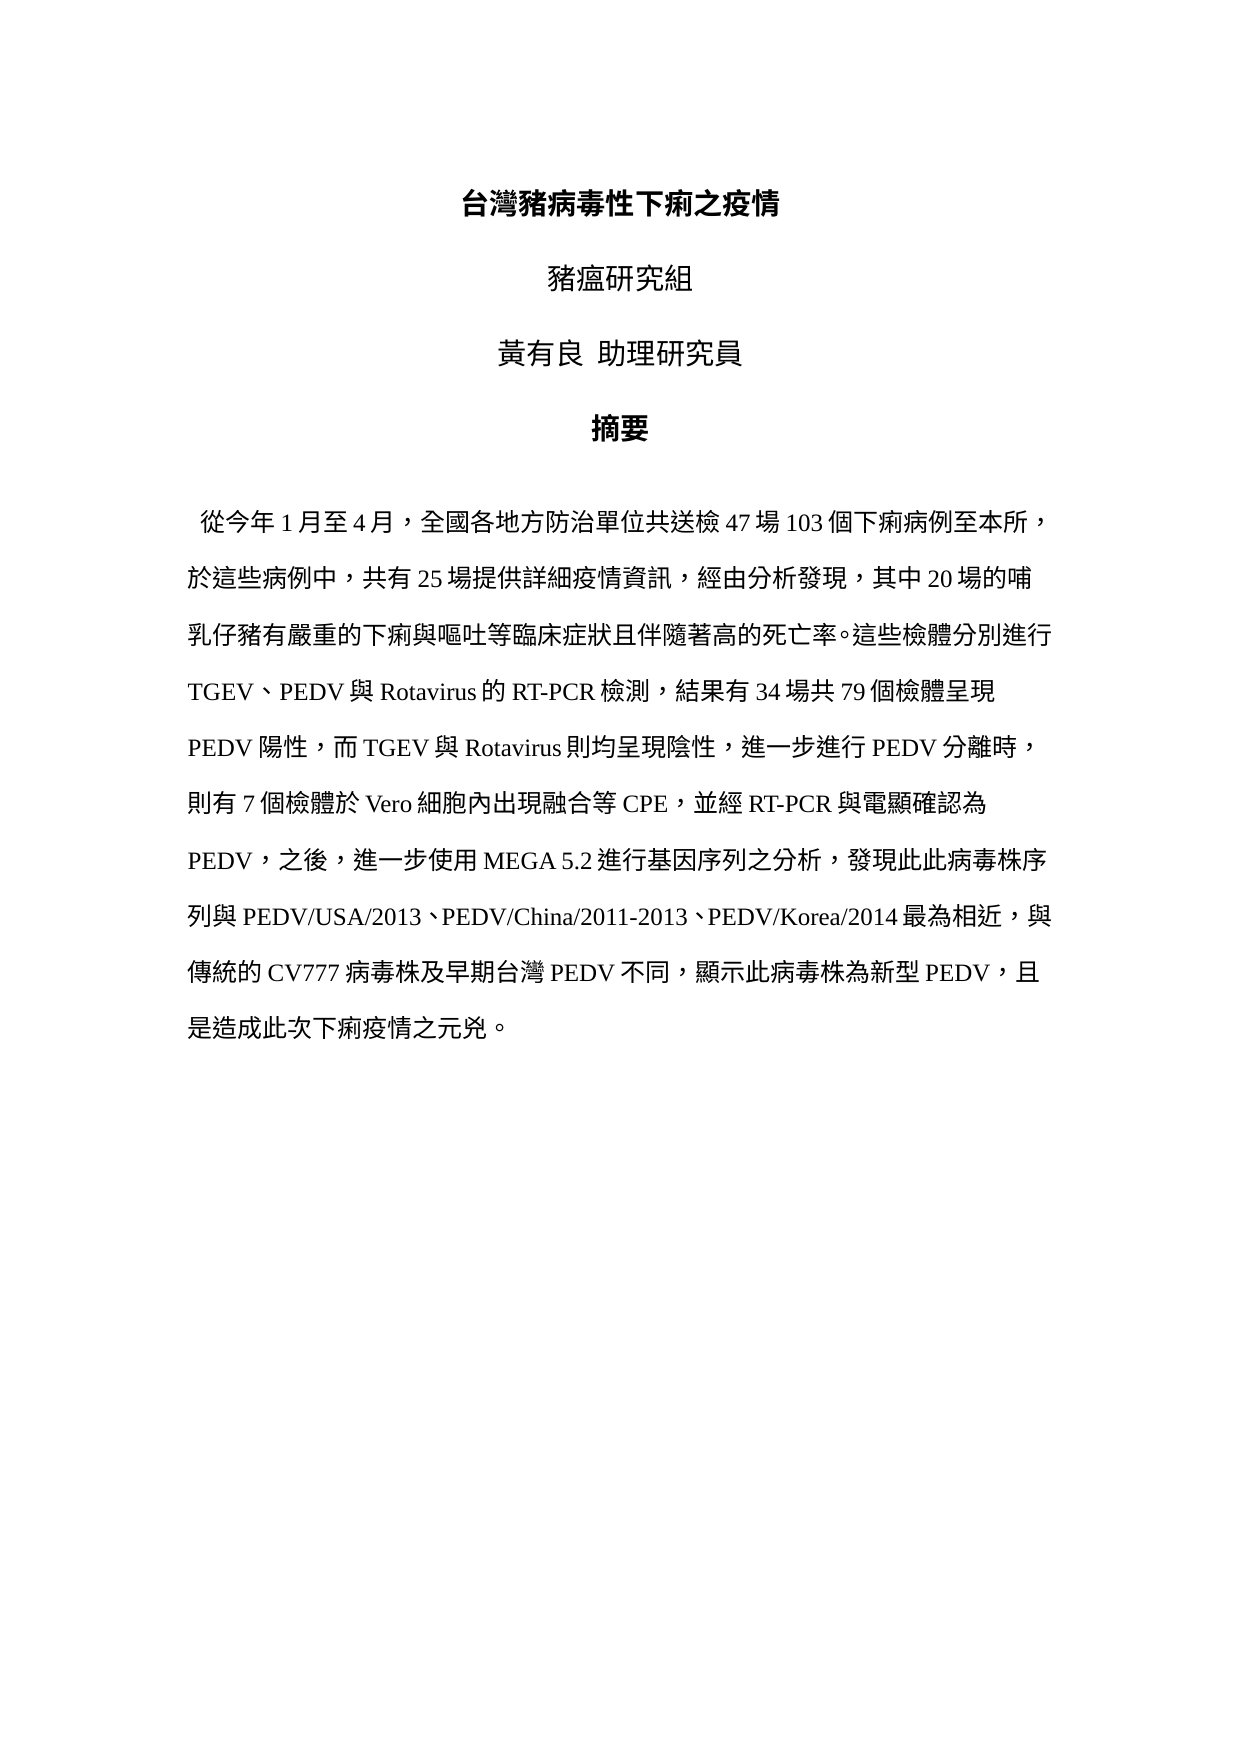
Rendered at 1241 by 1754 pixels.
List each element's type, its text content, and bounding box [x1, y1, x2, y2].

text 摘要 [187, 389, 1053, 464]
text 豬瘟研究組 [187, 239, 1053, 314]
text 從今年1月至4月，全國各地方防治單位共送檢47場103個下痢病例至本所，於這些病例中，共有25場提供詳細疫情資訊，經由分析發現，其中20場的哺乳仔豬有嚴重的下痢與嘔吐等臨床症狀且伴隨著高的死亡率。這些檢體分別進行TGEV、PEDV與Rotavirus的RT-PCR檢測，結果有34場共79個檢體呈現PEDV陽性，而TGEV與Rotavirus則均呈現陰性，進一步進行PEDV分離時，則有7個檢體於Vero細胞內出現融合等CPE，並經RT-PCR與電顯確認為PEDV，之後，進一步使用MEGA 5.2進行基因序列之分析，發現此此病毒株序列與PEDV/USA/2013、PEDV/China/2011-2013、PEDV/Korea/2014最為相近，與傳統的CV777病毒株及早期台灣PEDV不同，顯示此病毒株為新型PEDV，且是造成此次下痢疫情之元兇。 [187, 502, 1053, 1046]
text 台灣豬病毒性下痢之疫情 [187, 164, 1053, 239]
text 黃有良 助理研究員 [187, 314, 1053, 389]
